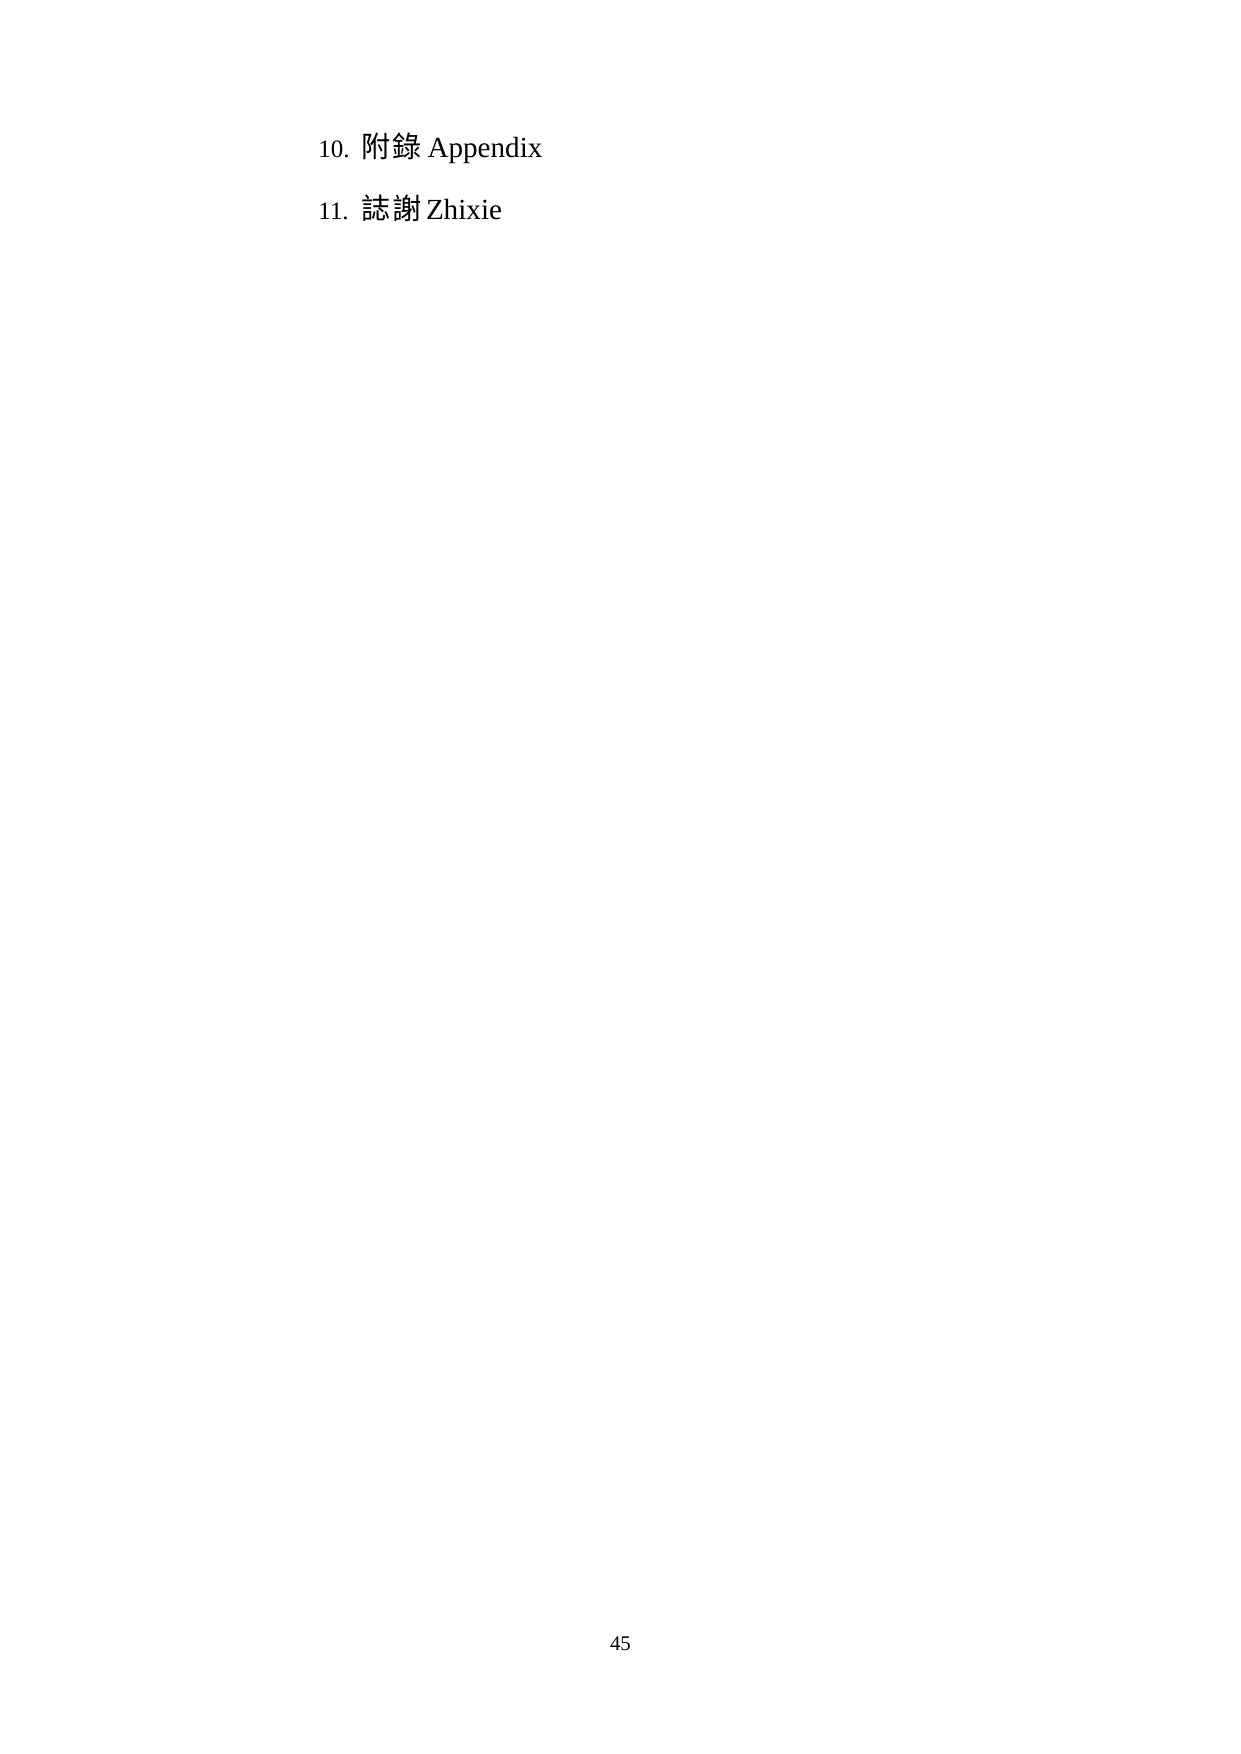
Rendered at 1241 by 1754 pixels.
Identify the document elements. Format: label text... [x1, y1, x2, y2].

list 誌謝Zhixie [315, 165, 1162, 290]
list 附錄Appendix [315, 103, 1162, 165]
